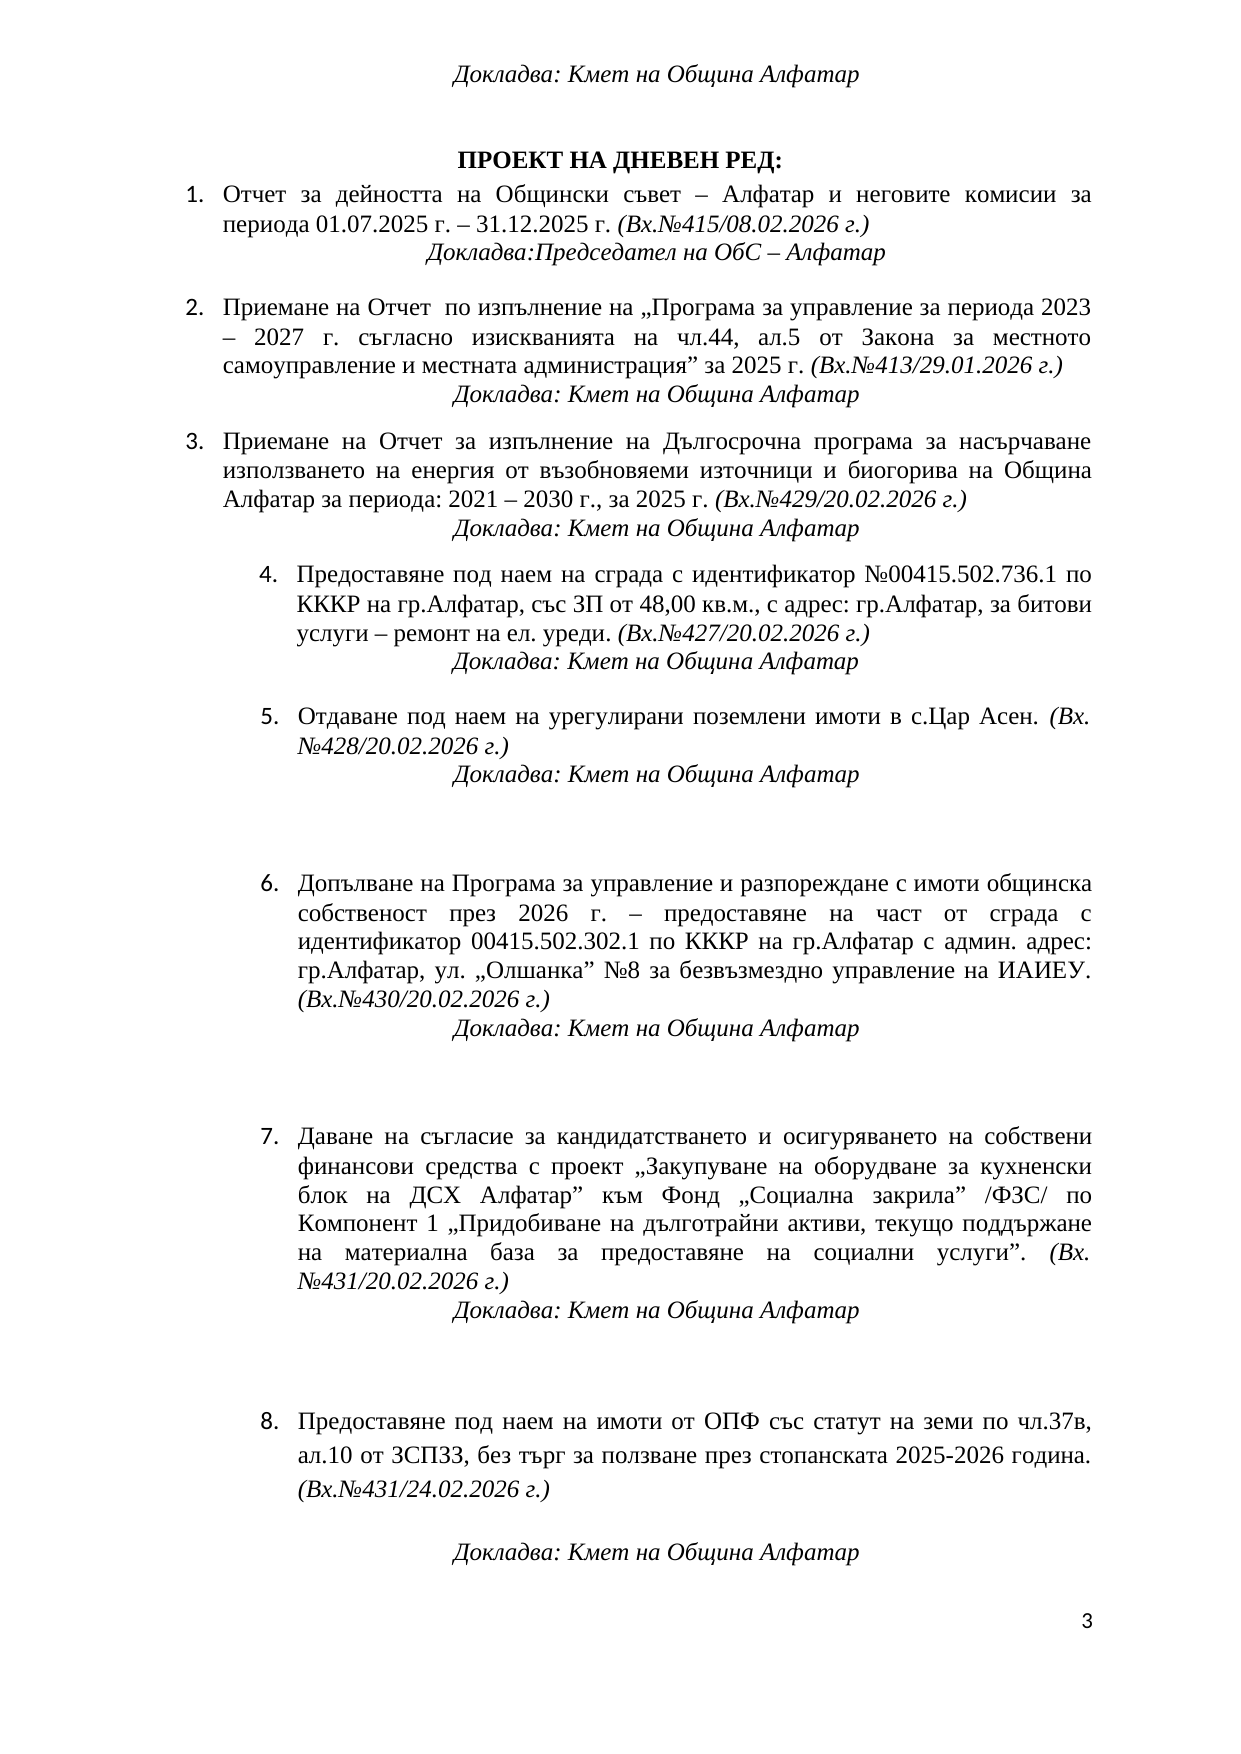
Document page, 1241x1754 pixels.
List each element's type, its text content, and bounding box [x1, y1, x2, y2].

list Приемане на Отчет за изпълнение на Дългосрочна програма за насърчаване използването на енергия от възобновяеми източници и биогорива на Община Алфатар за периода: 2021 – 2030 г., за 2025 г. (Вх.№429/20.02.2026 г.) [185, 425, 1092, 513]
text Докладва:Председател на ОбС – Алфатар [223, 237, 1093, 266]
list Отдаване под наем на урегулирани поземлени имоти в с.Цар Асен. (Вх.№428/20.02.2026 г.) [260, 700, 1093, 759]
list Допълване на Програма за управление и разпореждане с имоти общинска собственост през 2026 г. – предоставяне на част от сграда с идентификатор 00415.502.302.1 по КККР на гр.Алфатар с админ. адрес: гр.Алфатар, ул. „Олшанка” №8 за безвъзмездно управление на ИАИЕУ. (Вх.№430/20.02.2026 г.) [260, 867, 1093, 1013]
list Отчет за дейността на Общински съвет – Алфатар и неговите комисии за периода 01.07.2025 г. – 31.12.2025 г. (Вх.№415/08.02.2026 г.) [185, 178, 1093, 237]
list Предоставяне под наем на имоти от ОПФ със статут на земи по чл.37в, ал.10 от ЗСПЗЗ, без търг за ползване през стопанската 2025-2026 година. (Вх.№431/24.02.2026 г.) [260, 1402, 1093, 1504]
text Докладва: Кмет на Община Алфатар [223, 1537, 1093, 1566]
text Докладва: Кмет на Община Алфатар [223, 513, 1093, 542]
text Докладва: Кмет на Община Алфатар [223, 1295, 1093, 1323]
text Докладва: Кмет на Община Алфатар [223, 1013, 1093, 1041]
text ПРОЕКТ НА ДНЕВЕН РЕД: [148, 145, 1093, 174]
text Докладва: Кмет на Община Алфатар [223, 59, 1093, 88]
text Докладва: Кмет на Община Алфатар [223, 379, 1093, 408]
list Даване на съгласие за кандидатстването и осигуряването на собствени финансови средства с проект „Закупуване на оборудване за кухненски блок на ДСХ Алфатар” към Фонд „Социална закрила” /ФЗС/ по Компонент 1 „Придобиване на дълготрайни активи, текущо поддържане на материална база за предоставяне на социални услуги”. (Вх.№431/20.02.2026 г.) [260, 1120, 1093, 1295]
text Докладва: Кмет на Община Алфатар [221, 646, 1093, 675]
list Приемане на Отчет по изпълнение на „Програма за управление за периода 2023 – 2027 г. съгласно изискванията на чл.44, ал.5 от Закона за местното самоуправление и местната администрация” за 2025 г. (Вх.№413/29.01.2026 г.) [185, 291, 1093, 379]
text Докладва: Кмет на Община Алфатар [223, 759, 1093, 788]
list Предоставяне под наем на сграда с идентификатор №00415.502.736.1 по КККР на гр.Алфатар, със ЗП от 48,00 кв.м., с адрес: гр.Алфатар, за битови услуги – ремонт на ел. уреди. (Вх.№427/20.02.2026 г.) [259, 558, 1093, 646]
